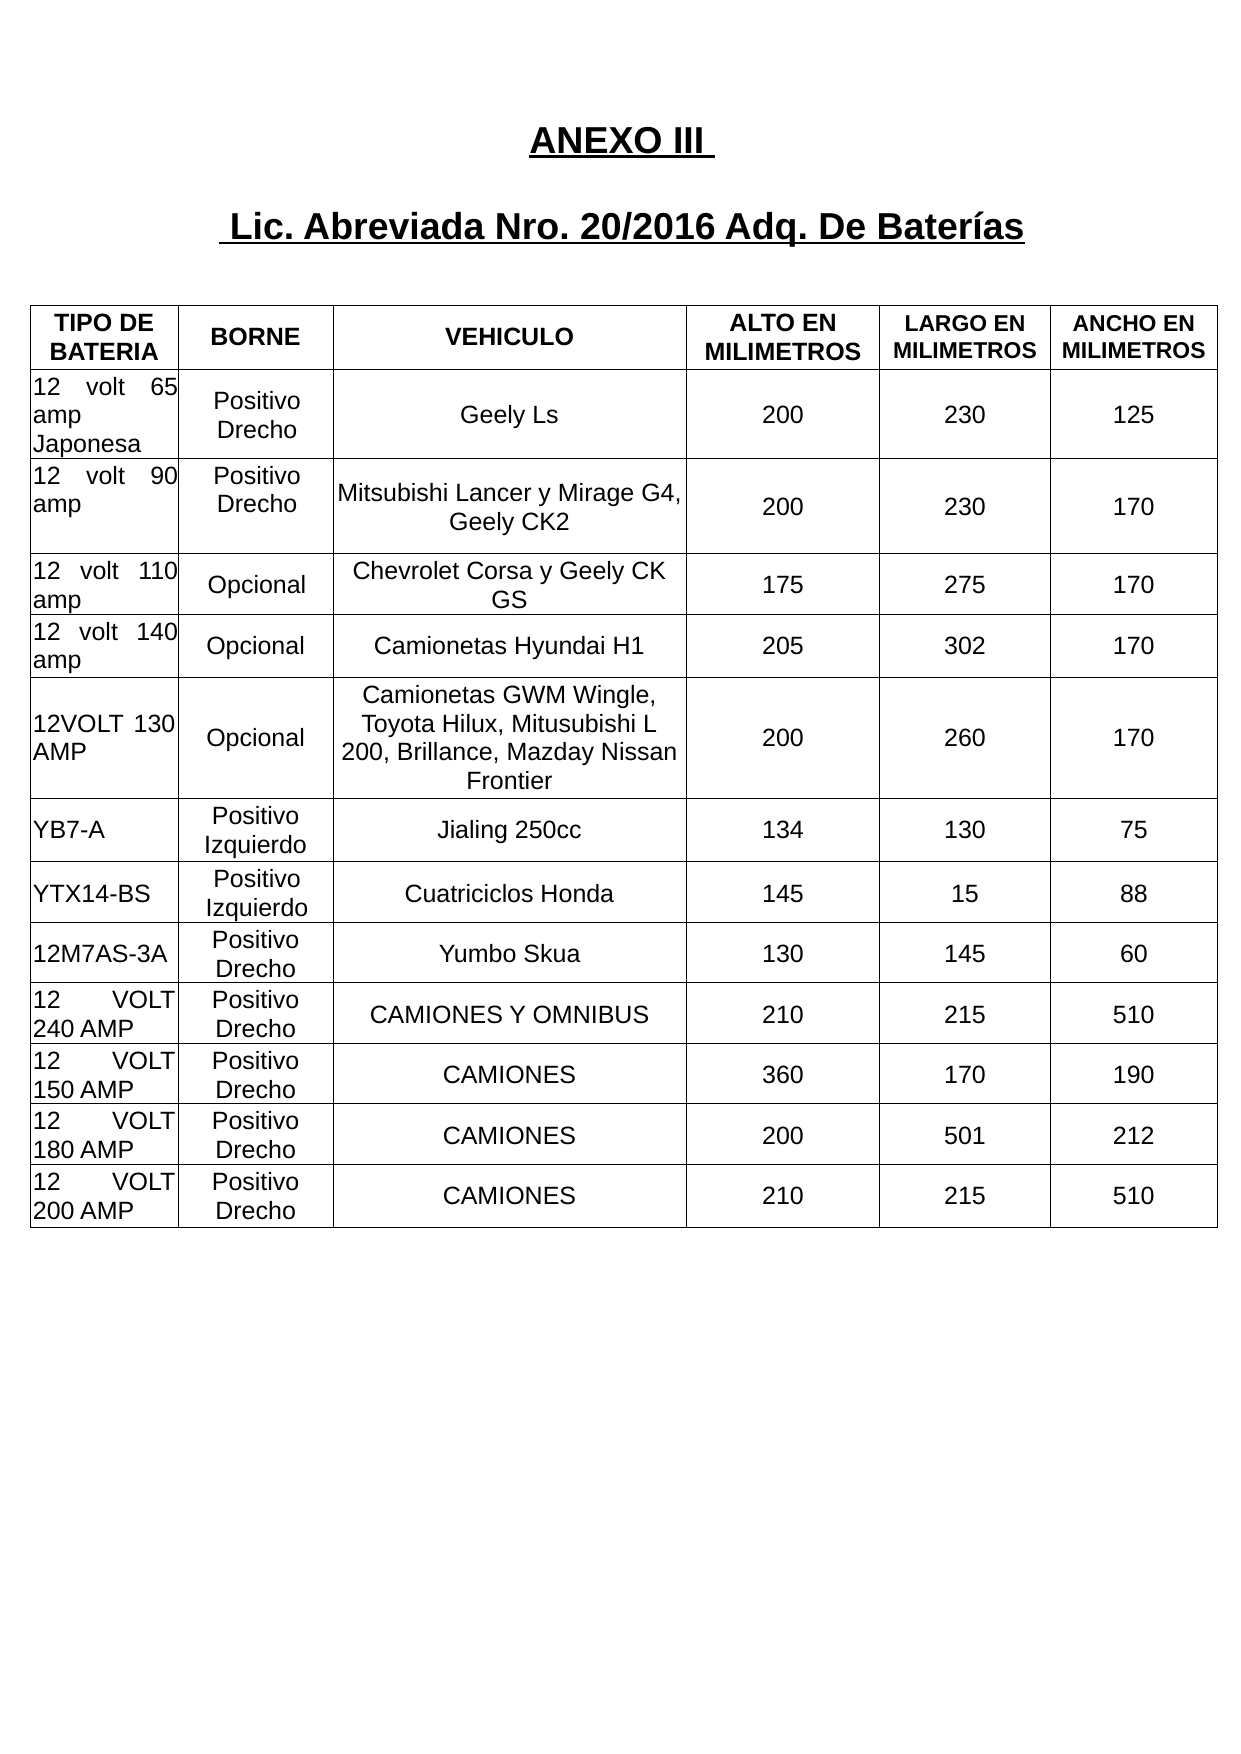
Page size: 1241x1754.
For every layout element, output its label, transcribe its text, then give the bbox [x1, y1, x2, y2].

table_cell Positivo Drecho [179, 370, 333, 458]
table_cell Opcional [179, 615, 333, 677]
table_header BORNE [179, 306, 333, 368]
table_cell 12 volt 140 amp [31, 615, 178, 677]
table_cell Positivo Izquierdo [179, 799, 333, 861]
table_cell Opcional [179, 554, 333, 613]
table_cell CAMIONES [334, 1104, 686, 1164]
table_cell 12M7AS-3A [31, 923, 178, 982]
table_cell 12 VOLT 180 AMP [31, 1104, 178, 1164]
table_cell 230 [880, 370, 1050, 458]
text ANEXO III [11, 118, 1233, 161]
table_cell Positivo Drecho [179, 983, 333, 1043]
table_cell Opcional [179, 678, 333, 798]
table_cell 275 [880, 554, 1050, 613]
table_cell Positivo Drecho [179, 459, 333, 518]
table_cell 175 [687, 554, 879, 613]
table_cell 501 [880, 1104, 1050, 1164]
table_cell 302 [880, 615, 1050, 677]
table_cell 212 [1051, 1104, 1217, 1164]
table_cell Positivo Drecho [179, 1165, 333, 1227]
table_cell 360 [687, 1044, 879, 1103]
table_cell 88 [1051, 862, 1217, 922]
table_cell [179, 518, 333, 553]
table_cell 210 [687, 983, 879, 1043]
table_cell Positivo Drecho [179, 923, 333, 982]
table_cell CAMIONES [334, 1165, 686, 1227]
table_cell 200 [687, 1104, 879, 1164]
table_cell 145 [687, 862, 879, 922]
table_cell Mitsubishi Lancer y Mirage G4, Geely CK2 [334, 459, 686, 553]
table_cell 12 volt 65 amp Japonesa [31, 370, 178, 458]
table_header ANCHO EN MILIMETROS [1051, 306, 1217, 368]
table_cell Positivo Drecho [179, 1104, 333, 1164]
table_cell 190 [1051, 1044, 1217, 1103]
table_header LARGO EN MILIMETROS [880, 306, 1050, 368]
table_cell 510 [1051, 983, 1217, 1043]
table_cell 200 [687, 678, 879, 798]
table_cell 510 [1051, 1165, 1217, 1227]
table_header VEHICULO [334, 306, 686, 368]
table_cell 12 VOLT 240 AMP [31, 983, 178, 1043]
table_cell 145 [880, 923, 1050, 982]
table_cell 170 [1051, 678, 1217, 798]
table_cell 60 [1051, 923, 1217, 982]
table_cell 125 [1051, 370, 1217, 458]
table_cell 15 [880, 862, 1050, 922]
table_cell Chevrolet Corsa y Geely CK GS [334, 554, 686, 613]
table_cell 260 [880, 678, 1050, 798]
table_cell 12VOLT 130 AMP [31, 678, 178, 798]
table_cell 12 VOLT 200 AMP [31, 1165, 178, 1227]
table_cell 12 volt 110 amp [31, 554, 178, 613]
table_cell Cuatriciclos Honda [334, 862, 686, 922]
table_cell 200 [687, 459, 879, 553]
table_cell 205 [687, 615, 879, 677]
table_cell Jialing 250cc [334, 799, 686, 861]
table_cell 200 [687, 370, 879, 458]
table_cell 230 [880, 459, 1050, 553]
table_cell 170 [1051, 615, 1217, 677]
table_cell Positivo Drecho [179, 1044, 333, 1103]
table_cell 170 [880, 1044, 1050, 1103]
table_cell [31, 518, 178, 553]
table_cell 210 [687, 1165, 879, 1227]
table_header ALTO EN MILIMETROS [687, 306, 879, 368]
table_cell 75 [1051, 799, 1217, 861]
table_cell CAMIONES [334, 1044, 686, 1103]
text Lic. Abreviada Nro. 20/2016 Adq. De Baterías [11, 204, 1233, 247]
table_cell Camionetas Hyundai H1 [334, 615, 686, 677]
table_cell 215 [880, 1165, 1050, 1227]
table_cell Positivo Izquierdo [179, 862, 333, 922]
table_cell 134 [687, 799, 879, 861]
table_cell 12 VOLT 150 AMP [31, 1044, 178, 1103]
table_cell 215 [880, 983, 1050, 1043]
table_cell YTX14-BS [31, 862, 178, 922]
table_cell CAMIONES Y OMNIBUS [334, 983, 686, 1043]
table_cell 130 [687, 923, 879, 982]
table_cell Geely Ls [334, 370, 686, 458]
table_cell Yumbo Skua [334, 923, 686, 982]
table_header TIPO DE BATERIA [31, 306, 178, 368]
table_cell 12 volt 90 amp [31, 459, 178, 518]
table_cell 170 [1051, 459, 1217, 553]
table_cell YB7-A [31, 799, 178, 861]
table_cell 170 [1051, 554, 1217, 613]
table_cell 130 [880, 799, 1050, 861]
table_cell Camionetas GWM Wingle, Toyota Hilux, Mitusubishi L 200, Brillance, Mazday Nissan Frontier [334, 678, 686, 798]
